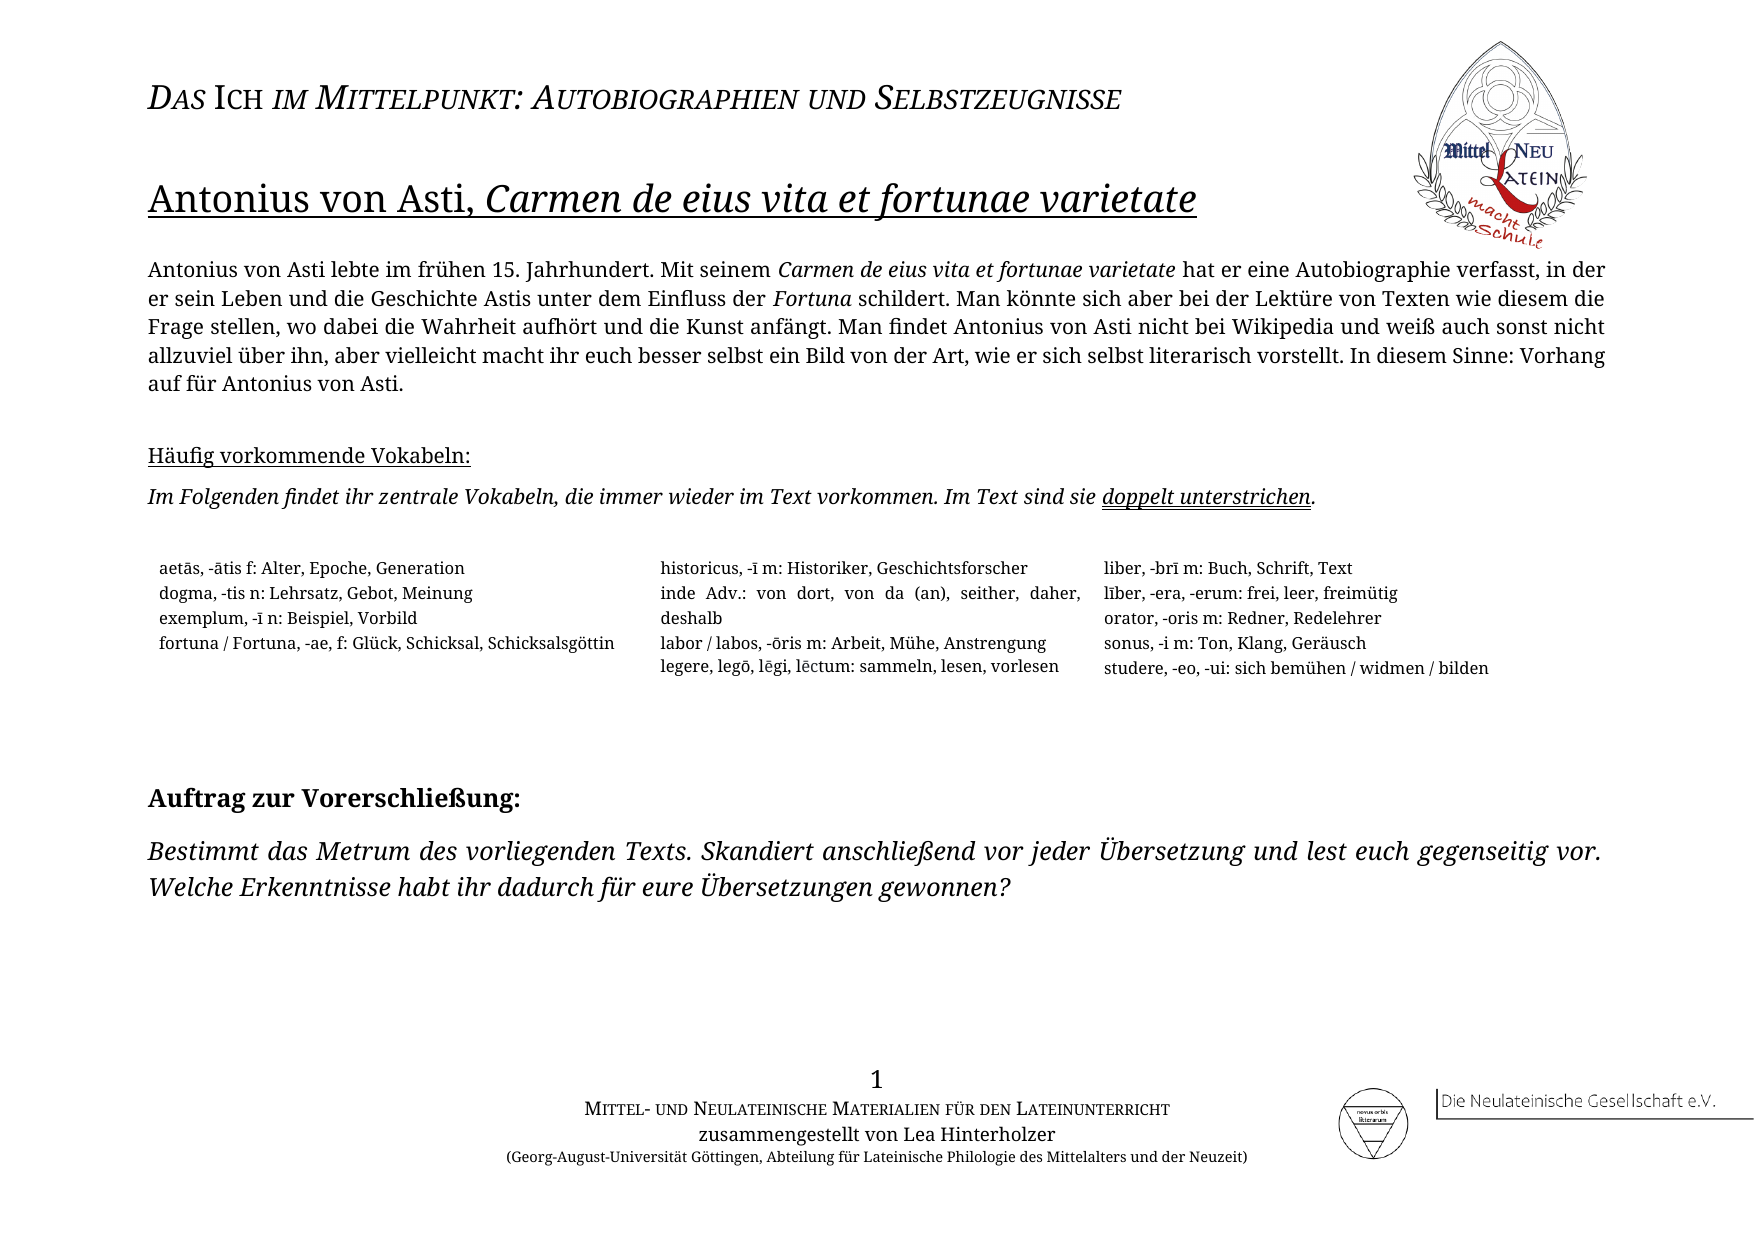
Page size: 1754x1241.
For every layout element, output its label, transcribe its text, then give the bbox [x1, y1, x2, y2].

text Im Folgenden findet ihr zentrale Vokabeln, die immer wieder im Text vorkommen. Im Text sind sie doppelt unterstrichen. [148, 482, 1606, 511]
text Antonius von Asti lebte im frühen 15. Jahrhundert. Mit seinem Carmen de eius vita et fortunae varietate hat er eine Autobiographie verfasst, in der er sein Leben und die Geschichte Astis unter dem Einfluss der Fortuna schildert. Man könnte sich aber bei der Lektüre von Texten wie diesem die Frage stellen, wo dabei die Wahrheit aufhört und die Kunst anfängt. Man findet Antonius von Asti nicht bei Wikipedia und weiß auch sonst nicht allzuviel über ihn, aber vielleicht macht ihr euch besser selbst ein Bild von der Art, wie er sich selbst literarisch vorstellt. In diesem Sinne: Vorhang auf für Antonius von Asti. [148, 256, 1606, 398]
text Häufig vorkommende Vokabeln: [148, 442, 1606, 470]
table_header historicus, -ī m: Historiker, Geschichtsforscher inde Adv.: von dort, von da (an), seither, daher, deshalb labor / labos, -ōris m: Arbeit, Mühe, Anstrengung legere, legō, lēgi, lēctum: sammeln, lesen, vorlesen [649, 555, 1093, 755]
text Bestimmt das Metrum des vorliegenden Texts. Skandiert anschließend vor jeder Übersetzung und lest euch gegenseitig vor. Welche Erkenntnisse habt ihr dadurch für eure Übersetzungen gewonnen? [148, 833, 1606, 904]
table_header aetās, -ātis f: Alter, Epoche, Generation dogma, -tis n: Lehrsatz, Gebot, Meinung exemplum, -ī n: Beispiel, Vorbild fortuna / Fortuna, -ae, f: Glück, Schicksal, Schicksalsgöttin [148, 555, 649, 755]
text Auftrag zur Vorerschließung: [148, 780, 1606, 814]
table_header liber, -brī m: Buch, Schrift, Text līber, -era, -erum: frei, leer, freimütig orator, -oris m: Redner, Redelehrer sonus, -i m: Ton, Klang, Geräusch studere, -eo, -ui: sich bemühen / widmen / bilden [1093, 555, 1605, 755]
subtitle Antonius von Asti, Carmen de eius vita et fortunae varietate [148, 173, 1606, 224]
